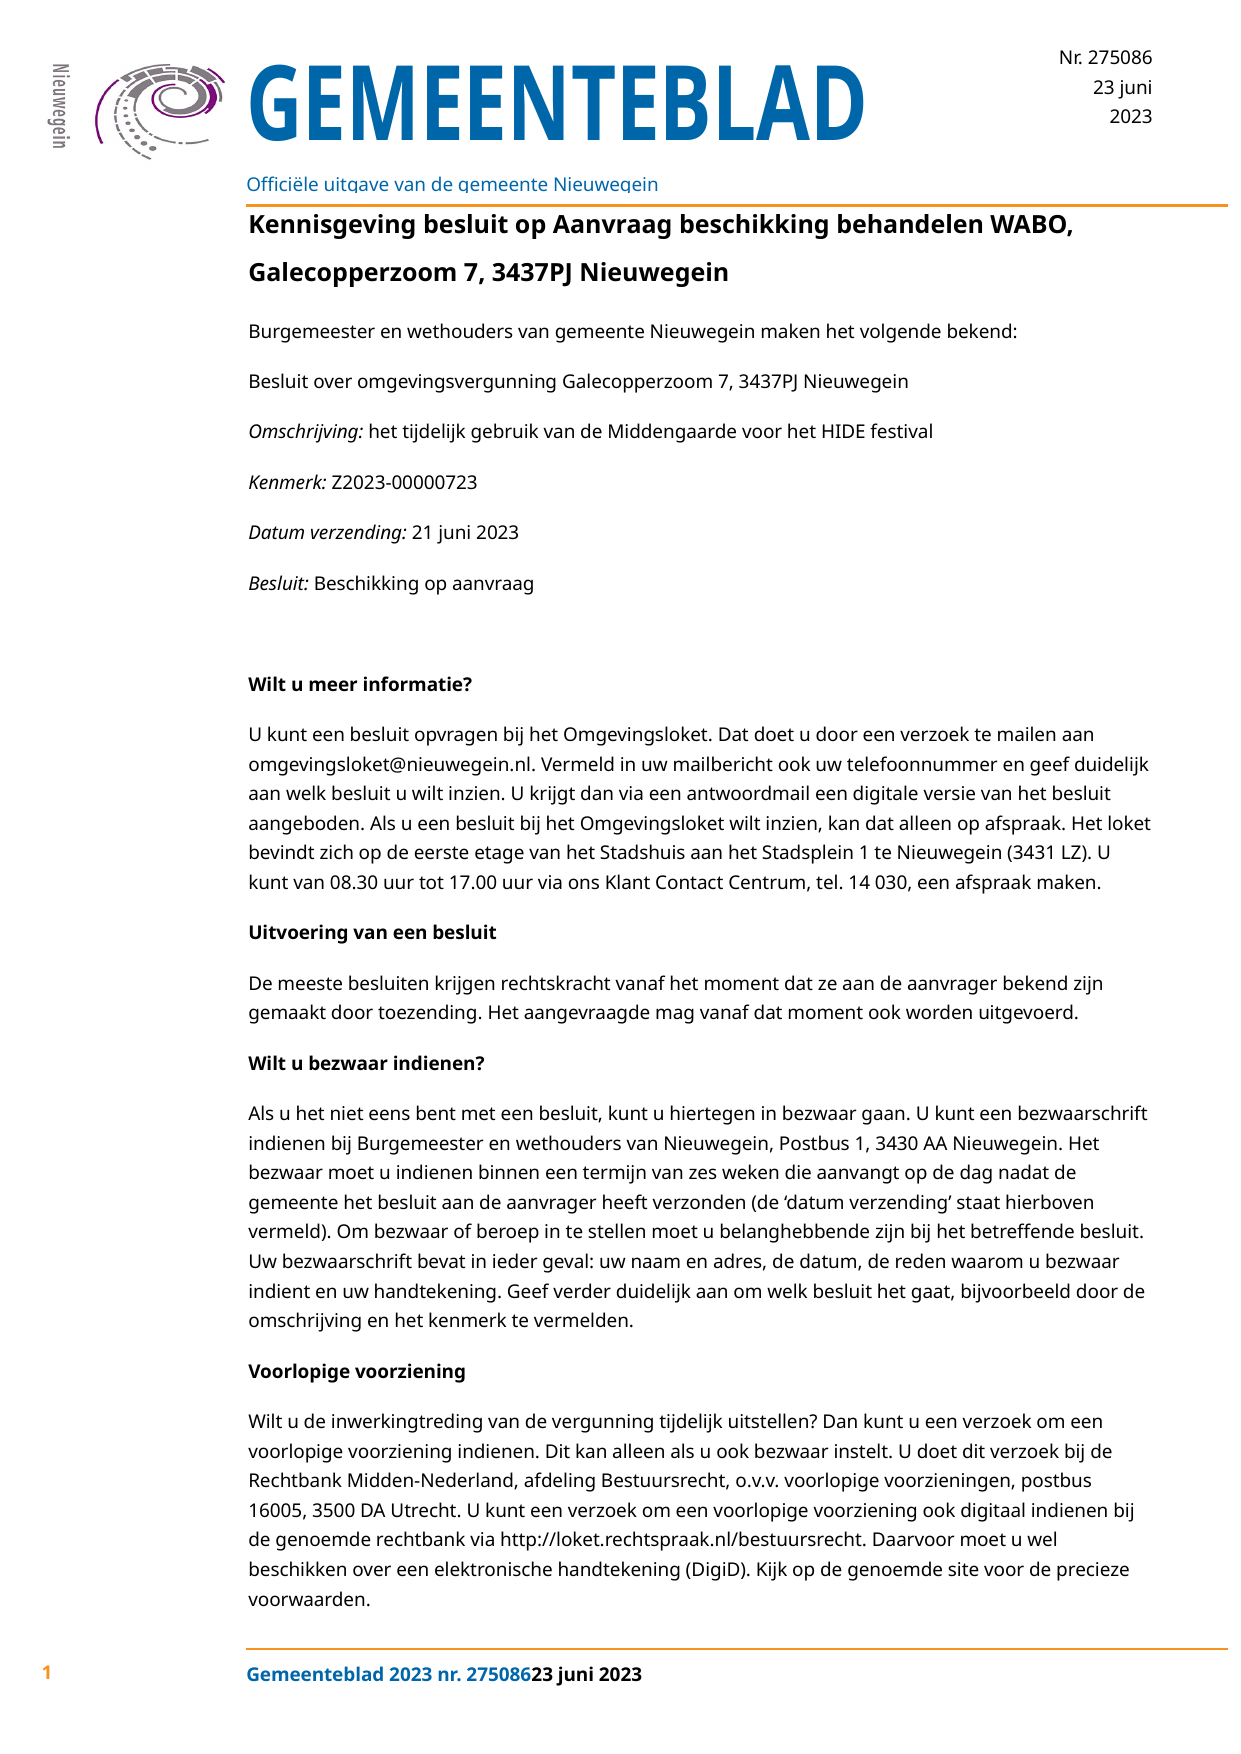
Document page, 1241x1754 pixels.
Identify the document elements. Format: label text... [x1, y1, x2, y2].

text Als u het niet eens bent met een besluit, kunt u hiertegen in bezwaar gaan. U kunt een bezwaarschrift indienen bij Burgemeester en wethouders van Nieuwegein, Postbus 1, 3430 AA Nieuwegein. Het bezwaar moet u indienen binnen een termijn van zes weken die aanvangt op de dag nadat de gemeente het besluit aan de aanvrager heeft verzonden (de ‘datum verzending’ staat hierboven vermeld). Om bezwaar of beroep in te stellen moet u belanghebbende zijn bij het betreffende besluit. Uw bezwaarschrift bevat in ieder geval: uw naam en adres, de datum, de reden waarom u bezwaar indient en uw handtekening. Geef verder duidelijk aan om welk besluit het gaat, bijvoorbeeld door de omschrijving en het kenmerk te vermelden. [248, 1100, 1152, 1333]
text Datum verzending: 21 juni 2023 [248, 519, 1152, 545]
text Besluit over omgevingsvergunning Galecopperzoom 7, 3437PJ Nieuwegein [248, 368, 1152, 394]
text Wilt u bezwaar indienen? [248, 1050, 1152, 1076]
text Kennisgeving besluit op Aanvraag beschikking behandelen WABO, Galecopperzoom 7, 3437PJ Nieuwegein [248, 207, 1152, 288]
text Kenmerk: Z2023-00000723 [248, 469, 1152, 495]
text Voorlopige voorziening [248, 1358, 1152, 1384]
text Wilt u meer informatie? [248, 671, 1152, 697]
picture [41, 47, 231, 172]
text U kunt een besluit opvragen bij het Omgevingsloket. Dat doet u door een verzoek te mailen aan omgevingsloket@nieuwegein.nl. Vermeld in uw mailbericht ook uw telefoonnummer en geef duidelijk aan welk besluit u wilt inzien. U krijgt dan via een antwoordmail een digitale versie van het besluit aangeboden. Als u een besluit bij het Omgevingsloket wilt inzien, kan dat alleen op afspraak. Het loket bevindt zich op de eerste etage van het Stadshuis aan het Stadsplein 1 te Nieuwegein (3431 LZ). U kunt van 08.30 uur tot 17.00 uur via ons Klant Contact Centrum, tel. 14 030, een afspraak maken. [248, 721, 1152, 895]
text Burgemeester en wethouders van gemeente Nieuwegein maken het volgende bekend: [248, 318, 1152, 344]
text Uitvoering van een besluit [248, 919, 1152, 945]
text Wilt u de inwerkingtreding van de vergunning tijdelijk uitstellen? Dan kunt u een verzoek om een voorlopige voorziening indienen. Dit kan alleen als u ook bezwaar instelt. U doet dit verzoek bij de Rechtbank Midden-Nederland, afdeling Bestuursrecht, o.v.v. voorlopige voorzieningen, postbus 16005, 3500 DA Utrecht. U kunt een verzoek om een voorlopige voorziening ook digitaal indienen bij de genoemde rechtbank via http://loket.rechtspraak.nl/bestuursrecht. Daarvoor moet u wel beschikken over een elektronische handtekening (DigiD). Kijk op de genoemde site voor de precieze voorwaarden. [248, 1408, 1152, 1612]
text Besluit: Beschikking op aanvraag [248, 570, 1152, 596]
text Omschrijving: het tijdelijk gebruik van de Middengaarde voor het HIDE festival [248, 419, 1152, 444]
text De meeste besluiten krijgen rechtskracht vanaf het moment dat ze aan de aanvrager bekend zijn gemaakt door toezending. Het aangevraagde mag vanaf dat moment ook worden uitgevoerd. [248, 970, 1152, 1025]
